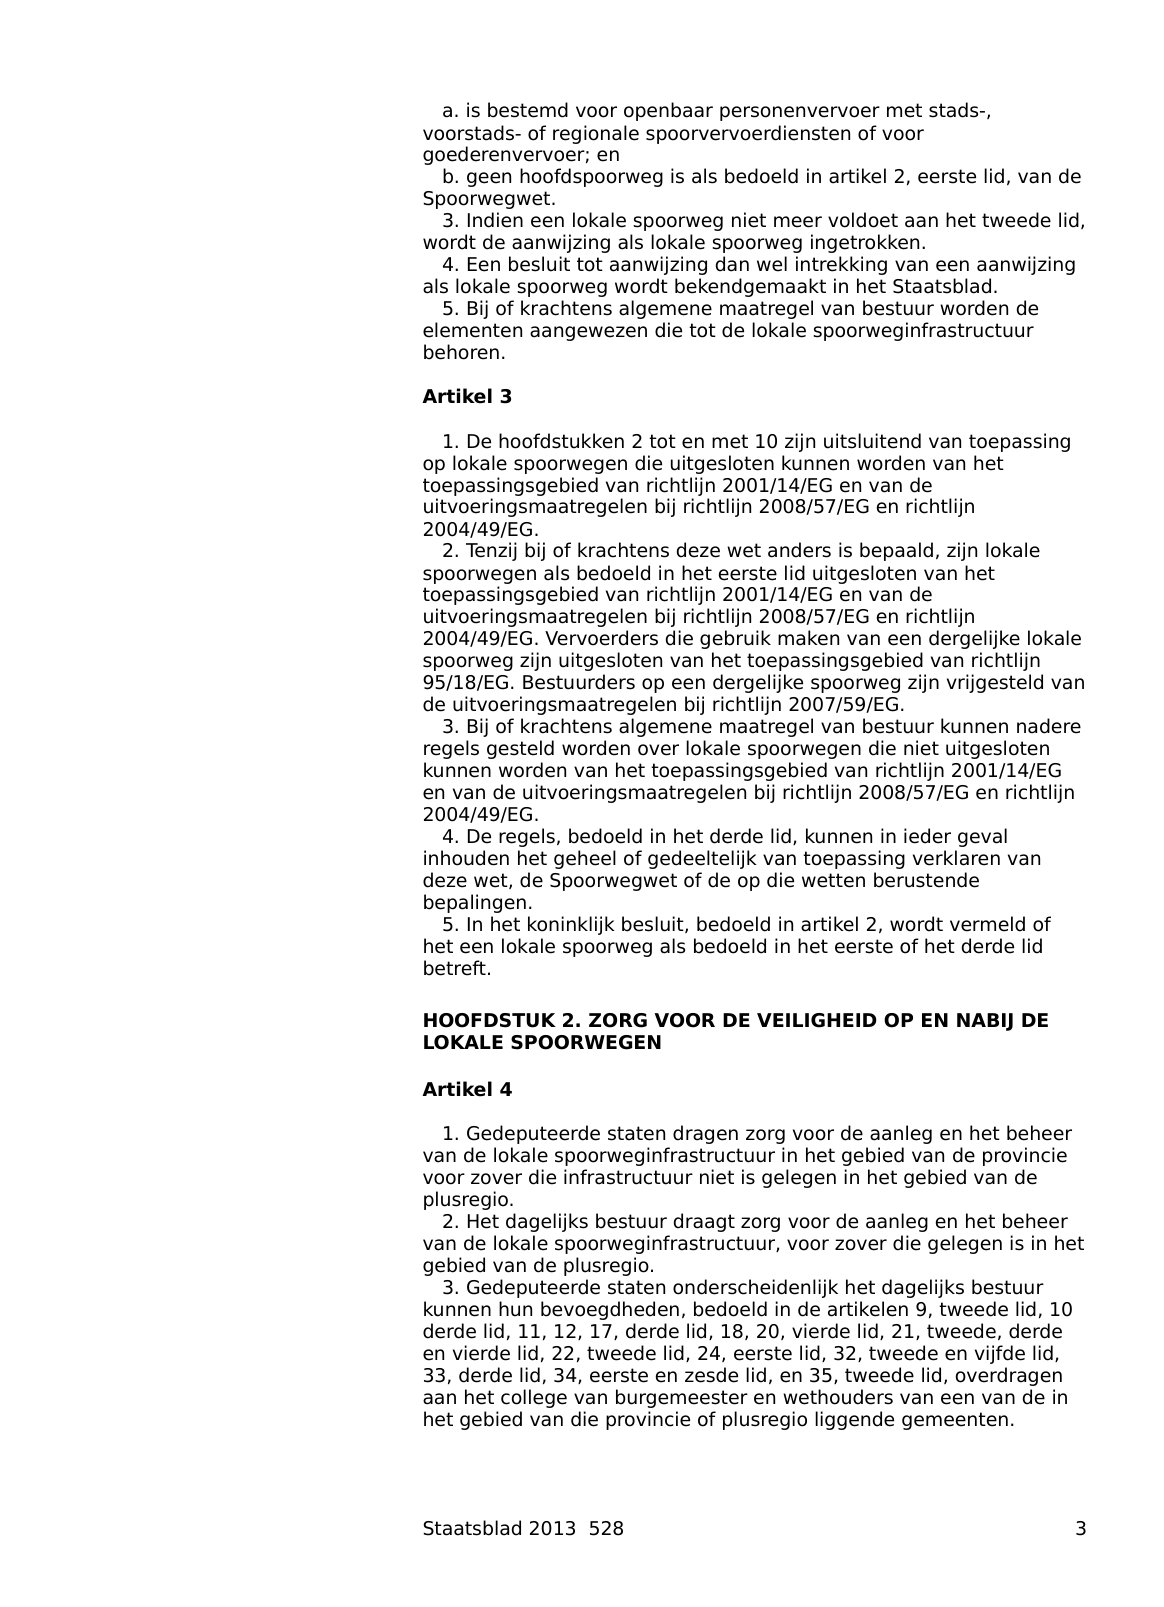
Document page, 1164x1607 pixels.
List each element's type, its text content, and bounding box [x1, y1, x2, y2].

subtitle Artikel 3 [422, 386, 1087, 408]
text 4. De regels, bedoeld in het derde lid, kunnen in ieder geval inhouden het geheel of gedeeltelijk van toepassing verklaren van deze wet, de Spoorwegwet of de op die wetten berustende bepalingen. [422, 826, 1087, 914]
text 2. Tenzij bij of krachtens deze wet anders is bepaald, zijn lokale spoorwegen als bedoeld in het eerste lid uitgesloten van het toepassingsgebied van richtlijn 2001/14/EG en van de uitvoeringsmaatregelen bij richtlijn 2008/57/EG en richtlijn 2004/49/EG. Vervoerders die gebruik maken van een dergelijke lokale spoorweg zijn uitgesloten van het toepassingsgebied van richtlijn 95/18/EG. Bestuurders op een dergelijke spoorweg zijn vrijgesteld van de uitvoeringsmaatregelen bij richtlijn 2007/59/EG. [422, 540, 1087, 716]
text 5. Bij of krachtens algemene maatregel van bestuur worden de elementen aangewezen die tot de lokale spoorweginfrastructuur behoren. [422, 298, 1087, 364]
text 5. In het koninklijk besluit, bedoeld in artikel 2, wordt vermeld of het een lokale spoorweg als bedoeld in het eerste of het derde lid betreft. [422, 914, 1087, 980]
text a. is bestemd voor openbaar personenvervoer met stads-, voorstads- of regionale spoorvervoerdiensten of voor goederenvervoer; en [422, 100, 1087, 166]
text 3. Indien een lokale spoorweg niet meer voldoet aan het tweede lid, wordt de aanwijzing als lokale spoorweg ingetrokken. [422, 210, 1087, 254]
subtitle HOOFDSTUK 2. ZORG VOOR DE VEILIGHEID OP EN NABIJ DE LOKALE SPOORWEGEN [422, 1010, 1087, 1054]
text b. geen hoofdspoorweg is als bedoeld in artikel 2, eerste lid, van de Spoorwegwet. [422, 166, 1087, 210]
text 2. Het dagelijks bestuur draagt zorg voor de aanleg en het beheer van de lokale spoorweginfrastructuur, voor zover die gelegen is in het gebied van de plusregio. [422, 1211, 1087, 1277]
subtitle Artikel 4 [422, 1079, 1087, 1101]
text 3. Bij of krachtens algemene maatregel van bestuur kunnen nadere regels gesteld worden over lokale spoorwegen die niet uitgesloten kunnen worden van het toepassingsgebied van richtlijn 2001/14/EG en van de uitvoeringsmaatregelen bij richtlijn 2008/57/EG en richtlijn 2004/49/EG. [422, 716, 1087, 826]
text 4. Een besluit tot aanwijzing dan wel intrekking van een aanwijzing als lokale spoorweg wordt bekendgemaakt in het Staatsblad. [422, 254, 1087, 298]
text 1. Gedeputeerde staten dragen zorg voor de aanleg en het beheer van de lokale spoorweginfrastructuur in het gebied van de provincie voor zover die infrastructuur niet is gelegen in het gebied van de plusregio. [422, 1123, 1087, 1211]
text 1. De hoofdstukken 2 tot en met 10 zijn uitsluitend van toepassing op lokale spoorwegen die uitgesloten kunnen worden van het toepassingsgebied van richtlijn 2001/14/EG en van de uitvoeringsmaatregelen bij richtlijn 2008/57/EG en richtlijn 2004/49/EG. [422, 431, 1087, 540]
text 3. Gedeputeerde staten onderscheidenlijk het dagelijks bestuur kunnen hun bevoegdheden, bedoeld in de artikelen 9, tweede lid, 10 derde lid, 11, 12, 17, derde lid, 18, 20, vierde lid, 21, tweede, derde en vierde lid, 22, tweede lid, 24, eerste lid, 32, tweede en vijfde lid, 33, derde lid, 34, eerste en zesde lid, en 35, tweede lid, overdragen aan het college van burgemeester en wethouders van een van de in het gebied van die provincie of plusregio liggende gemeenten. [422, 1277, 1087, 1431]
